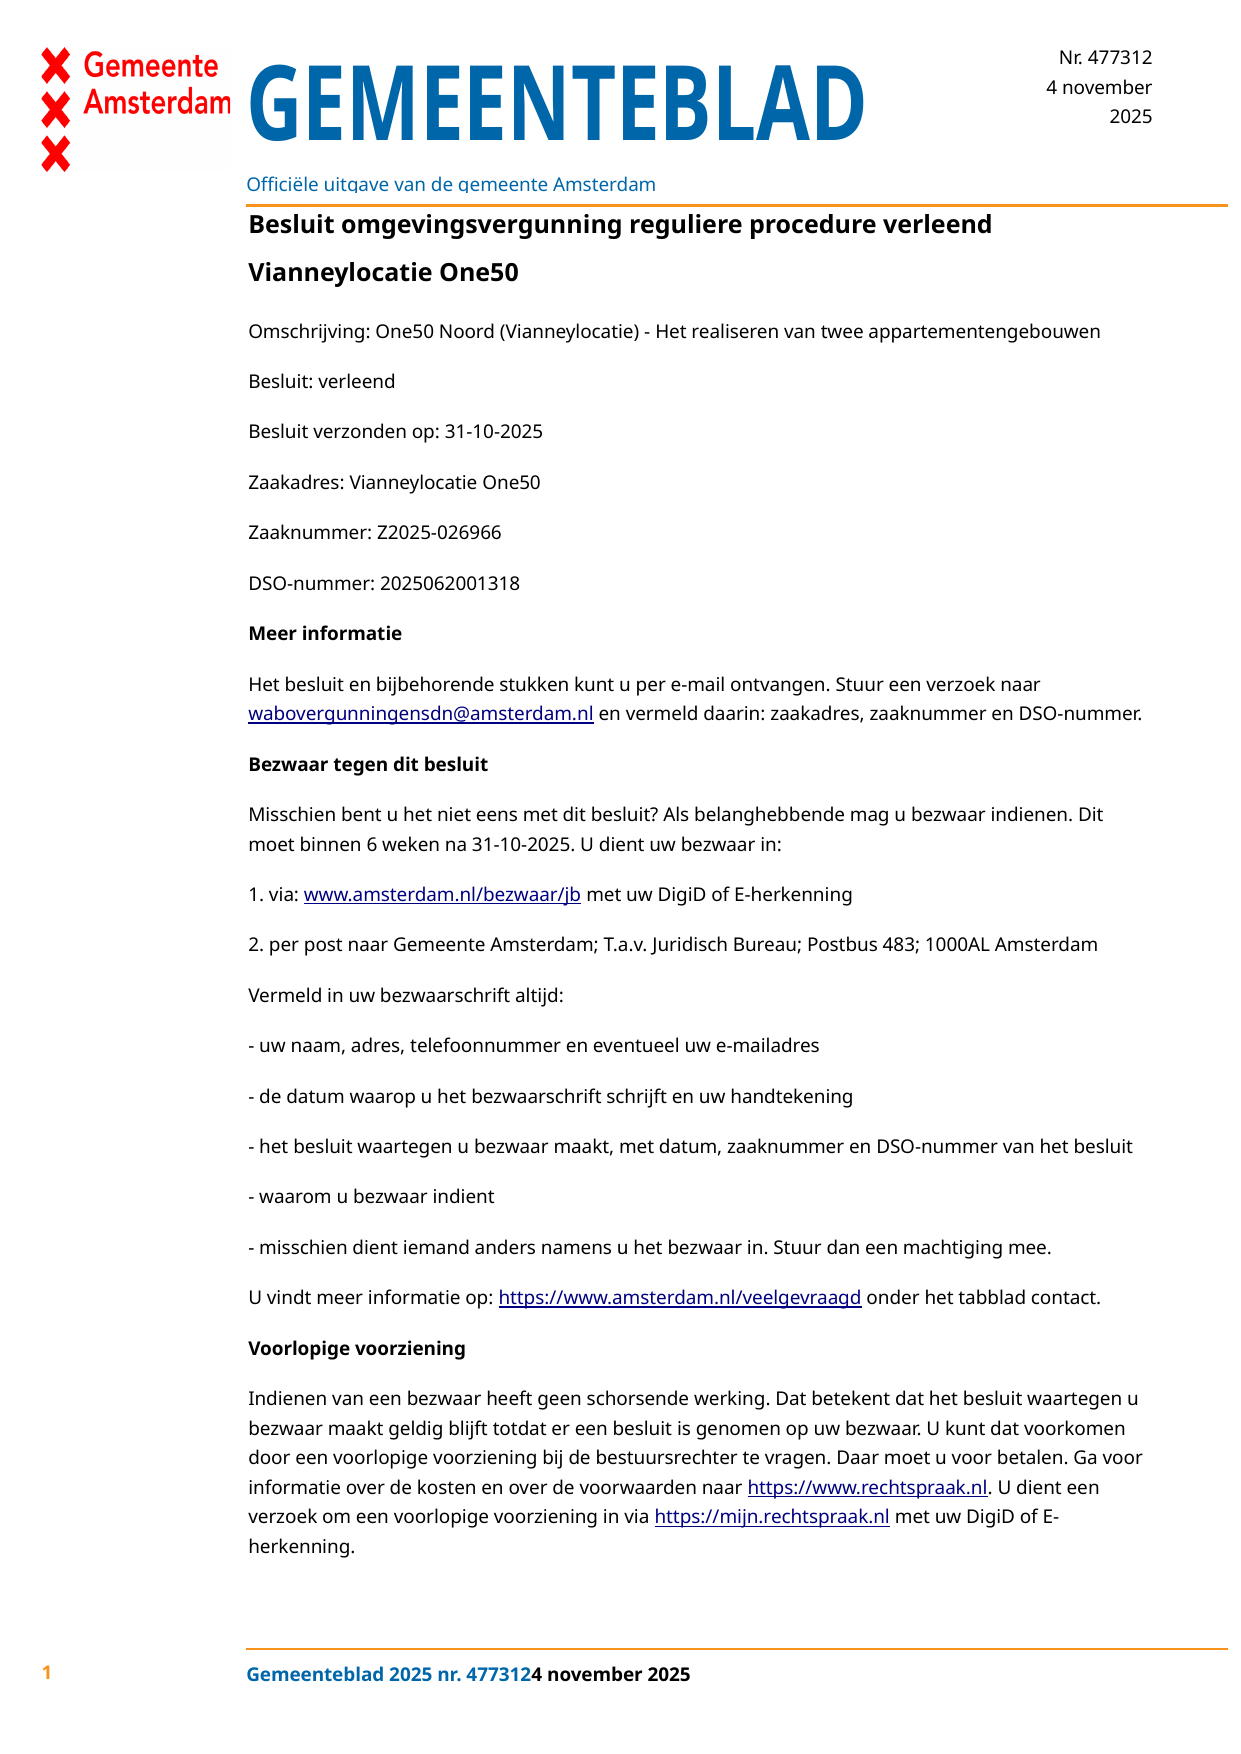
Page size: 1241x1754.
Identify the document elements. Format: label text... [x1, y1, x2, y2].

text DSO-nummer: 2025062001318 [248, 570, 1152, 596]
text - waarom u bezwaar indient [248, 1184, 1152, 1209]
text Zaaknummer: Z2025-026966 [248, 519, 1152, 545]
text Meer informatie [248, 620, 1152, 646]
text Besluit: verleend [248, 368, 1152, 394]
text 2. per post naar Gemeente Amsterdam; T.a.v. Juridisch Bureau; Postbus 483; 1000AL Amsterdam [248, 932, 1152, 957]
text 1. via: www.amsterdam.nl/bezwaar/jb met uw DigiD of E-herkenning [248, 881, 1152, 907]
text Zaakadres: Vianneylocatie One50 [248, 469, 1152, 495]
text - uw naam, adres, telefoonnummer en eventueel uw e-mailadres [248, 1032, 1152, 1058]
text Misschien bent u het niet eens met dit besluit? Als belanghebbende mag u bezwaar indienen. Dit moet binnen 6 weken na 31-10-2025. U dient uw bezwaar in: [248, 801, 1152, 857]
text - misschien dient iemand anders namens u het bezwaar in. Stuur dan een machtiging mee. [248, 1234, 1152, 1260]
text Bezwaar tegen dit besluit [248, 751, 1152, 777]
text - het besluit waartegen u bezwaar maakt, met datum, zaaknummer en DSO-nummer van het besluit [248, 1133, 1152, 1159]
text U vindt meer informatie op: https://www.amsterdam.nl/veelgevraagd onder het tabblad contact. [248, 1284, 1152, 1310]
text Omschrijving: One50 Noord (Vianneylocatie) - Het realiseren van twee appartementengebouwen [248, 318, 1152, 344]
text Vermeld in uw bezwaarschrift altijd: [248, 982, 1152, 1008]
text - de datum waarop u het bezwaarschrift schrijft en uw handtekening [248, 1083, 1152, 1109]
text Voorlopige voorziening [248, 1335, 1152, 1361]
text Besluit verzonden op: 31-10-2025 [248, 419, 1152, 444]
text Indienen van een bezwaar heeft geen schorsende werking. Dat betekent dat het besluit waartegen u bezwaar maakt geldig blijft totdat er een besluit is genomen op uw bezwaar. U kunt dat voorkomen door een voorlopige voorziening bij de bestuursrechter te vragen. Daar moet u voor betalen. Ga voor informatie over de kosten en over de voorwaarden naar https://www.rechtspraak.nl. U dient een verzoek om een voorlopige voorziening in via https://mijn.rechtspraak.nl met uw DigiD of E-herkenning. [248, 1385, 1152, 1559]
text Besluit omgevingsvergunning reguliere procedure verleend Vianneylocatie One50 [248, 207, 1152, 288]
picture [41, 47, 231, 172]
text Het besluit en bijbehorende stukken kunt u per e-mail ontvangen. Stuur een verzoek naar wabovergunningensdn@amsterdam.nl en vermeld daarin: zaakadres, zaaknummer en DSO-nummer. [248, 671, 1152, 726]
